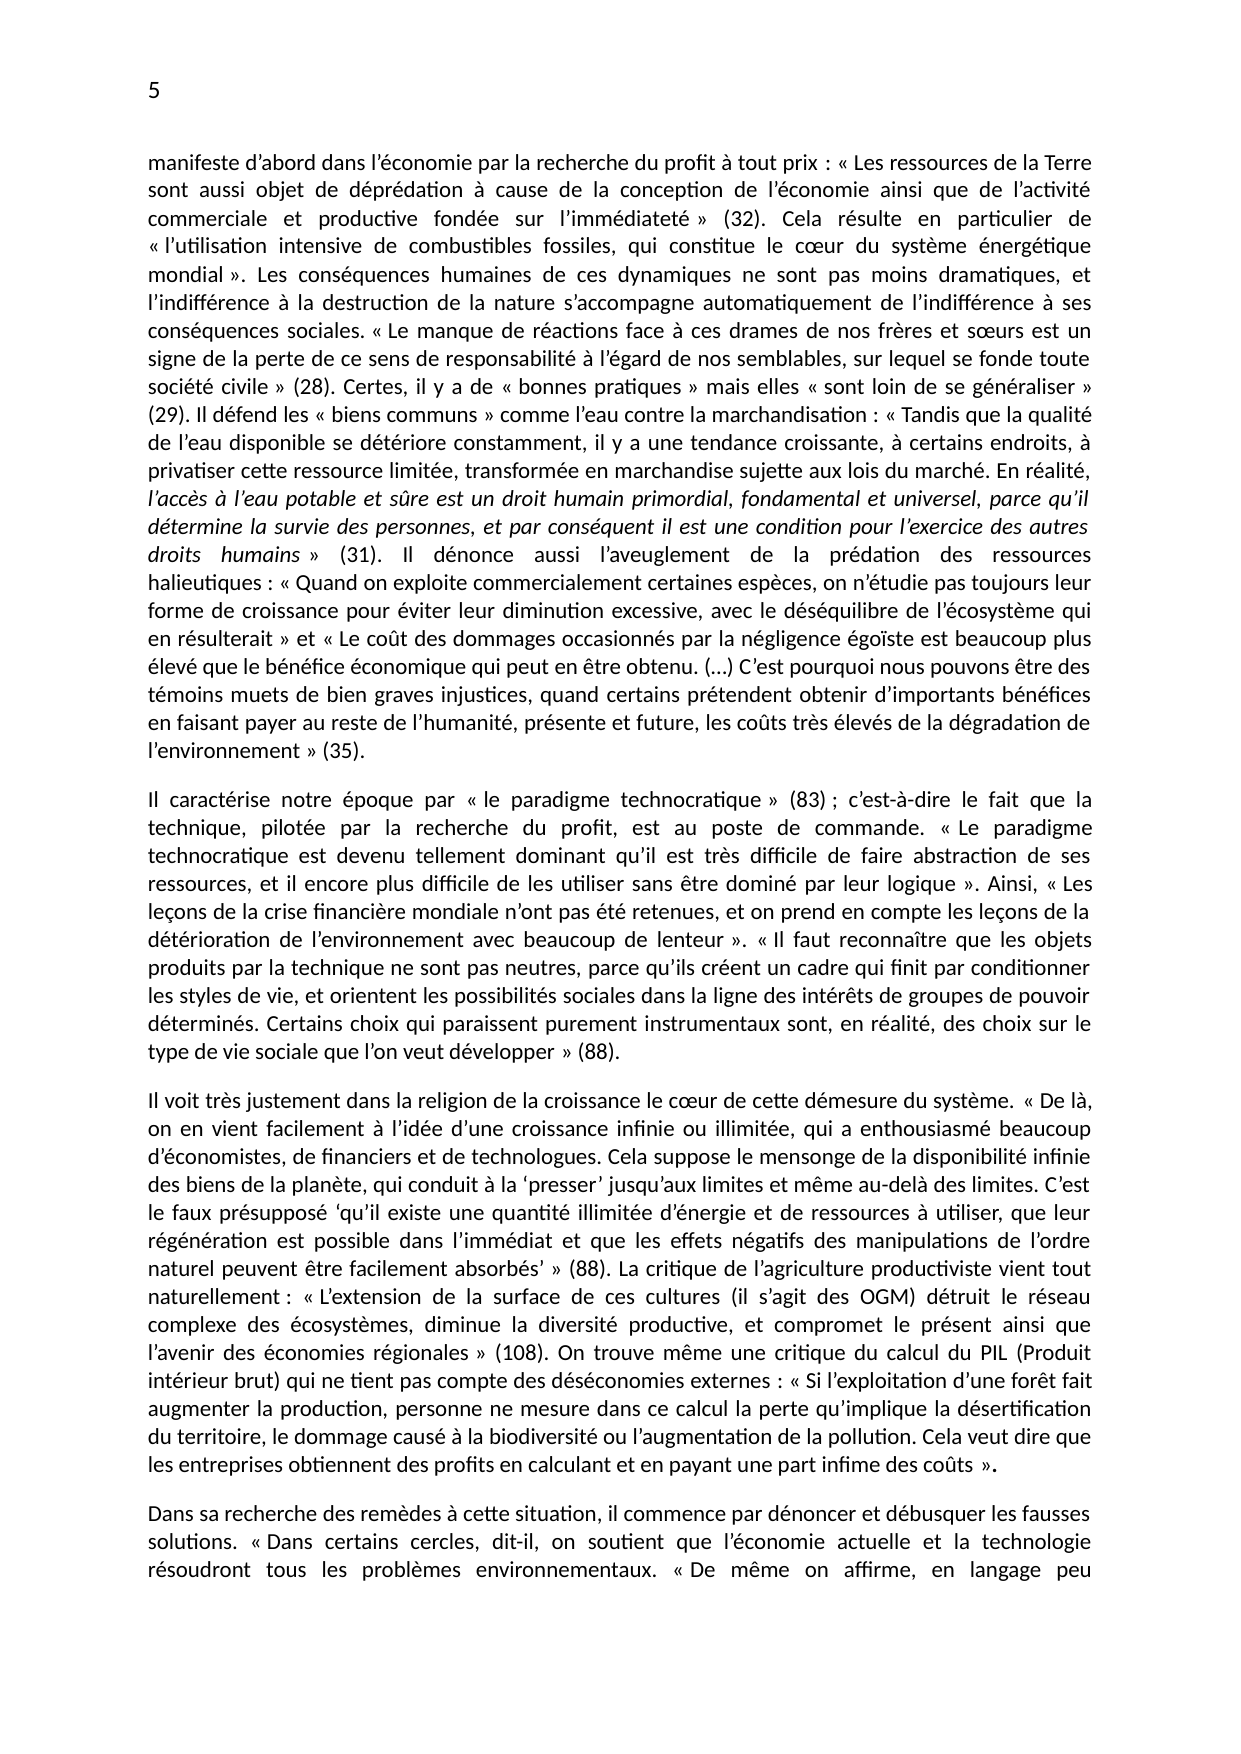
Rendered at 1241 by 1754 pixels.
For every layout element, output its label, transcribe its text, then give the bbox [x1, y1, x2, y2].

text manifeste d’abord dans l’économie par la recherche du profit à tout prix : « Les ressources de la Terre sont aussi objet de déprédation à cause de la conception de l’économie ainsi que de l’activité commerciale et productive fondée sur l’immédiateté » (32). Cela résulte en particulier de « l’utilisation intensive de combustibles fossiles, qui constitue le cœur du système énergétique mondial ». Les conséquences humaines de ces dynamiques ne sont pas moins dramatiques, et l’indifférence à la destruction de la nature s’accompagne automatiquement de l’indifférence à ses conséquences sociales. « Le manque de réactions face à ces drames de nos frères et sœurs est un signe de la perte de ce sens de responsabilité à l’égard de nos semblables, sur lequel se fonde toute société civile » (28). Certes, il y a de « bonnes pratiques » mais elles « sont loin de se généraliser » (29). Il défend les « biens communs » comme l’eau contre la marchandisation : « Tandis que la qualité de l’eau disponible se détériore constamment, il y a une tendance croissante, à certains endroits, à privatiser cette ressource limitée, transformée en marchandise sujette aux lois du marché. En réalité, l’accès à l’eau potable et sûre est un droit humain primordial, fondamental et universel, parce qu’il détermine la survie des personnes, et par conséquent il est une condition pour l’exercice des autres droits humains » (31). Il dénonce aussi l’aveuglement de la prédation des ressources halieutiques : « Quand on exploite commercialement certaines espèces, on n’étudie pas toujours leur forme de croissance pour éviter leur diminution excessive, avec le déséquilibre de l’écosystème qui en résulterait » et « Le coût des dommages occasionnés par la négligence égoïste est beaucoup plus élevé que le bénéfice économique qui peut en être obtenu. (…) C’est pourquoi nous pouvons être des témoins muets de bien graves injustices, quand certains prétendent obtenir d’importants bénéfices en faisant payer au reste de l’humanité, présente et future, les coûts très élevés de la dégradation de l’environnement » (35). [148, 148, 1093, 764]
text Dans sa recherche des remèdes à cette situation, il commence par dénoncer et débusquer les fausses solutions. « Dans certains cercles, dit-il, on soutient que l’économie actuelle et la technologie résoudront tous les problèmes environnementaux. « De même on affirme, en langage peu [148, 1499, 1093, 1583]
text Il voit très justement dans la religion de la croissance le cœur de cette démesure du système. « De là, on en vient facilement à l’idée d’une croissance infinie ou illimitée, qui a enthousiasmé beaucoup d’économistes, de financiers et de technologues. Cela suppose le mensonge de la disponibilité infinie des biens de la planète, qui conduit à la ‘presser’ jusqu’aux limites et même au-delà des limites. C’est le faux présupposé ‘qu’il existe une quantité illimitée d’énergie et de ressources à utiliser, que leur régénération est possible dans l’immédiat et que les effets négatifs des manipulations de l’ordre naturel peuvent être facilement absorbés’ » (88). La critique de l’agriculture productiviste vient tout naturellement : « L’extension de la surface de ces cultures (il s’agit des OGM) détruit le réseau complexe des écosystèmes, diminue la diversité productive, et compromet le présent ainsi que l’avenir des économies régionales » (108). On trouve même une critique du calcul du PIL (Produit intérieur brut) qui ne tient pas compte des déséconomies externes : « Si l’exploitation d’une forêt fait augmenter la production, personne ne mesure dans ce calcul la perte qu’implique la désertification du territoire, le dommage causé à la biodiversité ou l’augmentation de la pollution. Cela veut dire que les entreprises obtiennent des profits en calculant et en payant une part infime des coûts ». [148, 1086, 1093, 1478]
text Il caractérise notre époque par « le paradigme technocratique » (83) ; c’est-à-dire le fait que la technique, pilotée par la recherche du profit, est au poste de commande. « Le paradigme technocratique est devenu tellement dominant qu’il est très difficile de faire abstraction de ses ressources, et il encore plus difficile de les utiliser sans être dominé par leur logique ». Ainsi, « Les leçons de la crise financière mondiale n’ont pas été retenues, et on prend en compte les leçons de la détérioration de l’environnement avec beaucoup de lenteur ». « Il faut reconnaître que les objets produits par la technique ne sont pas neutres, parce qu’ils créent un cadre qui finit par conditionner les styles de vie, et orientent les possibilités sociales dans la ligne des intérêts de groupes de pouvoir déterminés. Certains choix qui paraissent purement instrumentaux sont, en réalité, des choix sur le type de vie sociale que l’on veut développer » (88). [148, 785, 1093, 1065]
